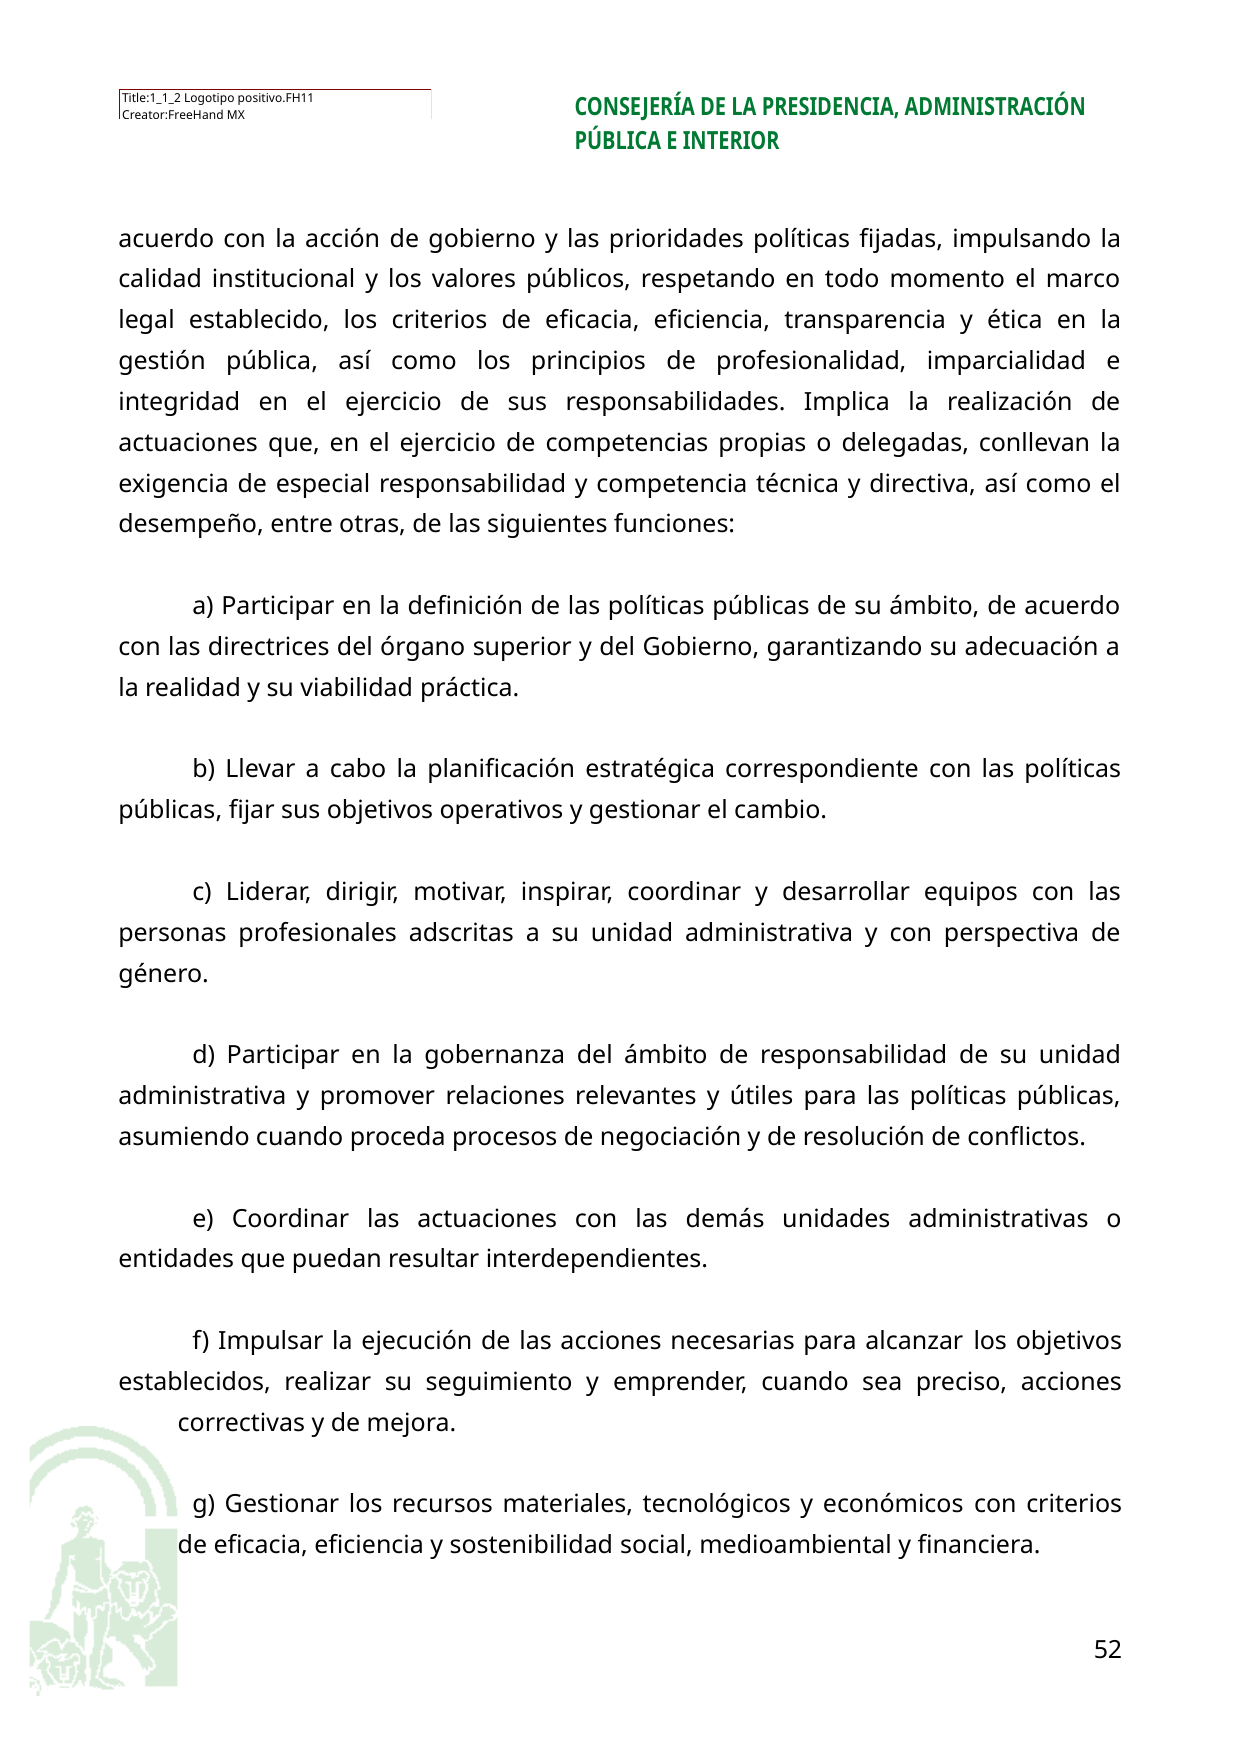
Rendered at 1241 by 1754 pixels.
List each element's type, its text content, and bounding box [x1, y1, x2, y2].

text acuerdo con la acción de gobierno y las prioridades políticas fijadas, impulsando la calidad institucional y los valores públicos, respetando en todo momento el marco legal establecido, los criterios de eficacia, eficiencia, transparencia y ética en la gestión pública, así como los principios de profesionalidad, imparcialidad e integridad en el ejercicio de sus responsabilidades. Implica la realización de actuaciones que, en el ejercicio de competencias propias o delegadas, conllevan la exigencia de especial responsabilidad y competencia técnica y directiva, así como el desempeño, entre otras, de las siguientes funciones: [118, 220, 1122, 540]
text b) Llevar a cabo la planificación estratégica correspondiente con las políticas públicas, fijar sus objetivos operativos y gestionar el cambio. [118, 751, 1122, 826]
text e) Coordinar las actuaciones con las demás unidades administrativas o entidades que puedan resultar interdependientes. [118, 1200, 1122, 1275]
text a) Participar en la definición de las políticas públicas de su ámbito, de acuerdo con las directrices del órgano superior y del Gobierno, garantizando su adecuación a la realidad y su viabilidad práctica. [118, 588, 1122, 703]
text c) Liderar, dirigir, motivar, inspirar, coordinar y desarrollar equipos con las personas profesionales adscritas a su unidad administrativa y con perspectiva de género. [118, 873, 1122, 989]
text f) Impulsar la ejecución de las acciones necesarias para alcanzar los objetivos establecidos, realizar su seguimiento y emprender, cuando sea preciso, acciones correctivas y de mejora. [118, 1323, 1122, 1438]
picture [29, 1426, 178, 1696]
text g) Gestionar los recursos materiales, tecnológicos y económicos con criterios de eficacia, eficiencia y sostenibilidad social, medioambiental y financiera. [178, 1486, 1122, 1561]
text d) Participar en la gobernanza del ámbito de responsabilidad de su unidad administrativa y promover relaciones relevantes y útiles para las políticas públicas, asumiendo cuando proceda procesos de negociación y de resolución de conflictos. [118, 1037, 1122, 1153]
